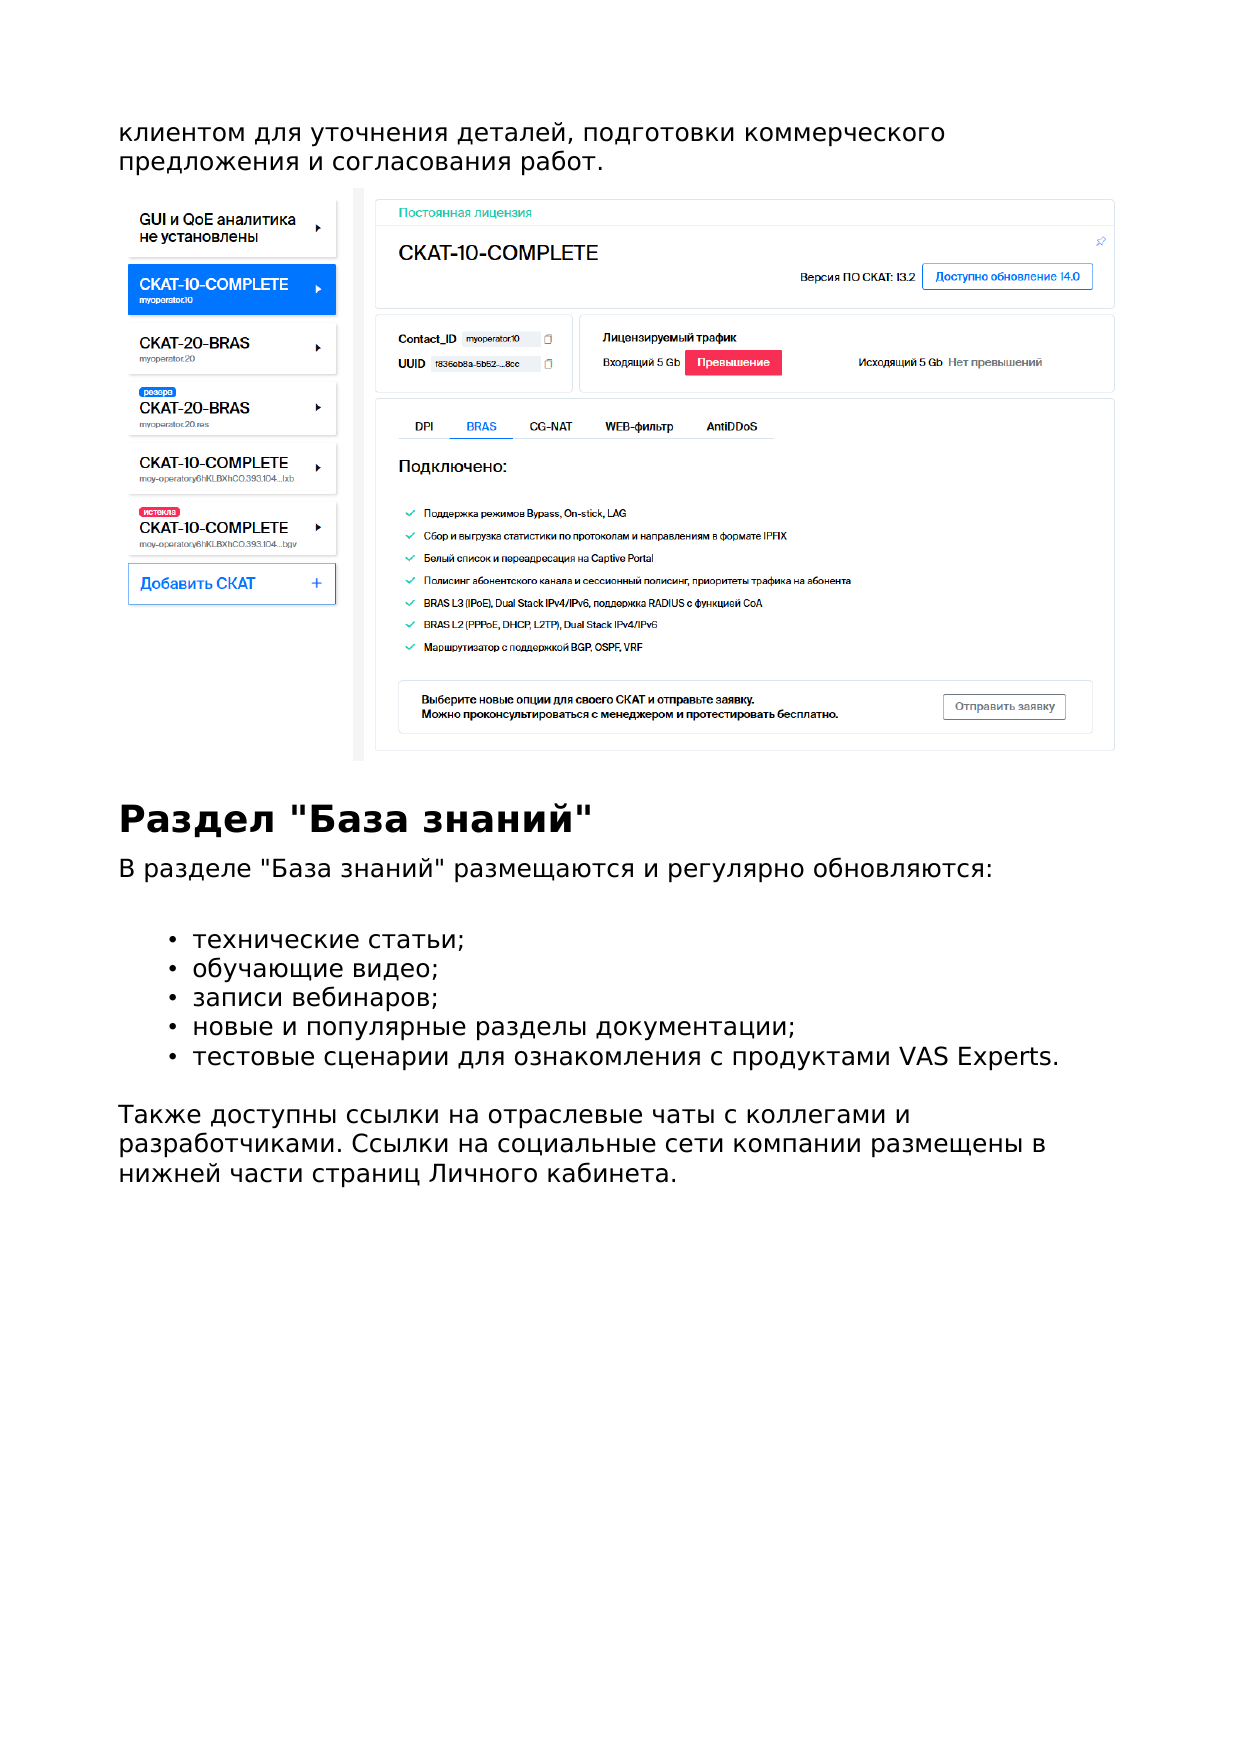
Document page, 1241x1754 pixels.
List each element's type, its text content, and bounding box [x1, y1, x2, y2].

picture [118, 188, 1123, 761]
text клиентом для уточнения деталей, подготовки коммерческого предложения и согласования работ. [118, 118, 1122, 176]
list записи вебинаров; [177, 983, 1122, 1013]
list обучающие видео; [177, 954, 1122, 983]
text Также доступны ссылки на отраслевые чаты с коллегами и разработчиками. Ссылки на социальные сети компании размещены в нижней части страниц Личного кабинета. [118, 1100, 1122, 1188]
text В разделе "База знаний" размещаются и регулярно обновляются: [118, 854, 1122, 883]
list технические статьи; [177, 925, 1122, 954]
list новые и популярные разделы документации; [177, 1013, 1122, 1042]
list тестовые сценарии для ознакомления с продуктами VAS Experts. [177, 1042, 1122, 1071]
subtitle Раздел "База знаний" [118, 798, 1122, 841]
